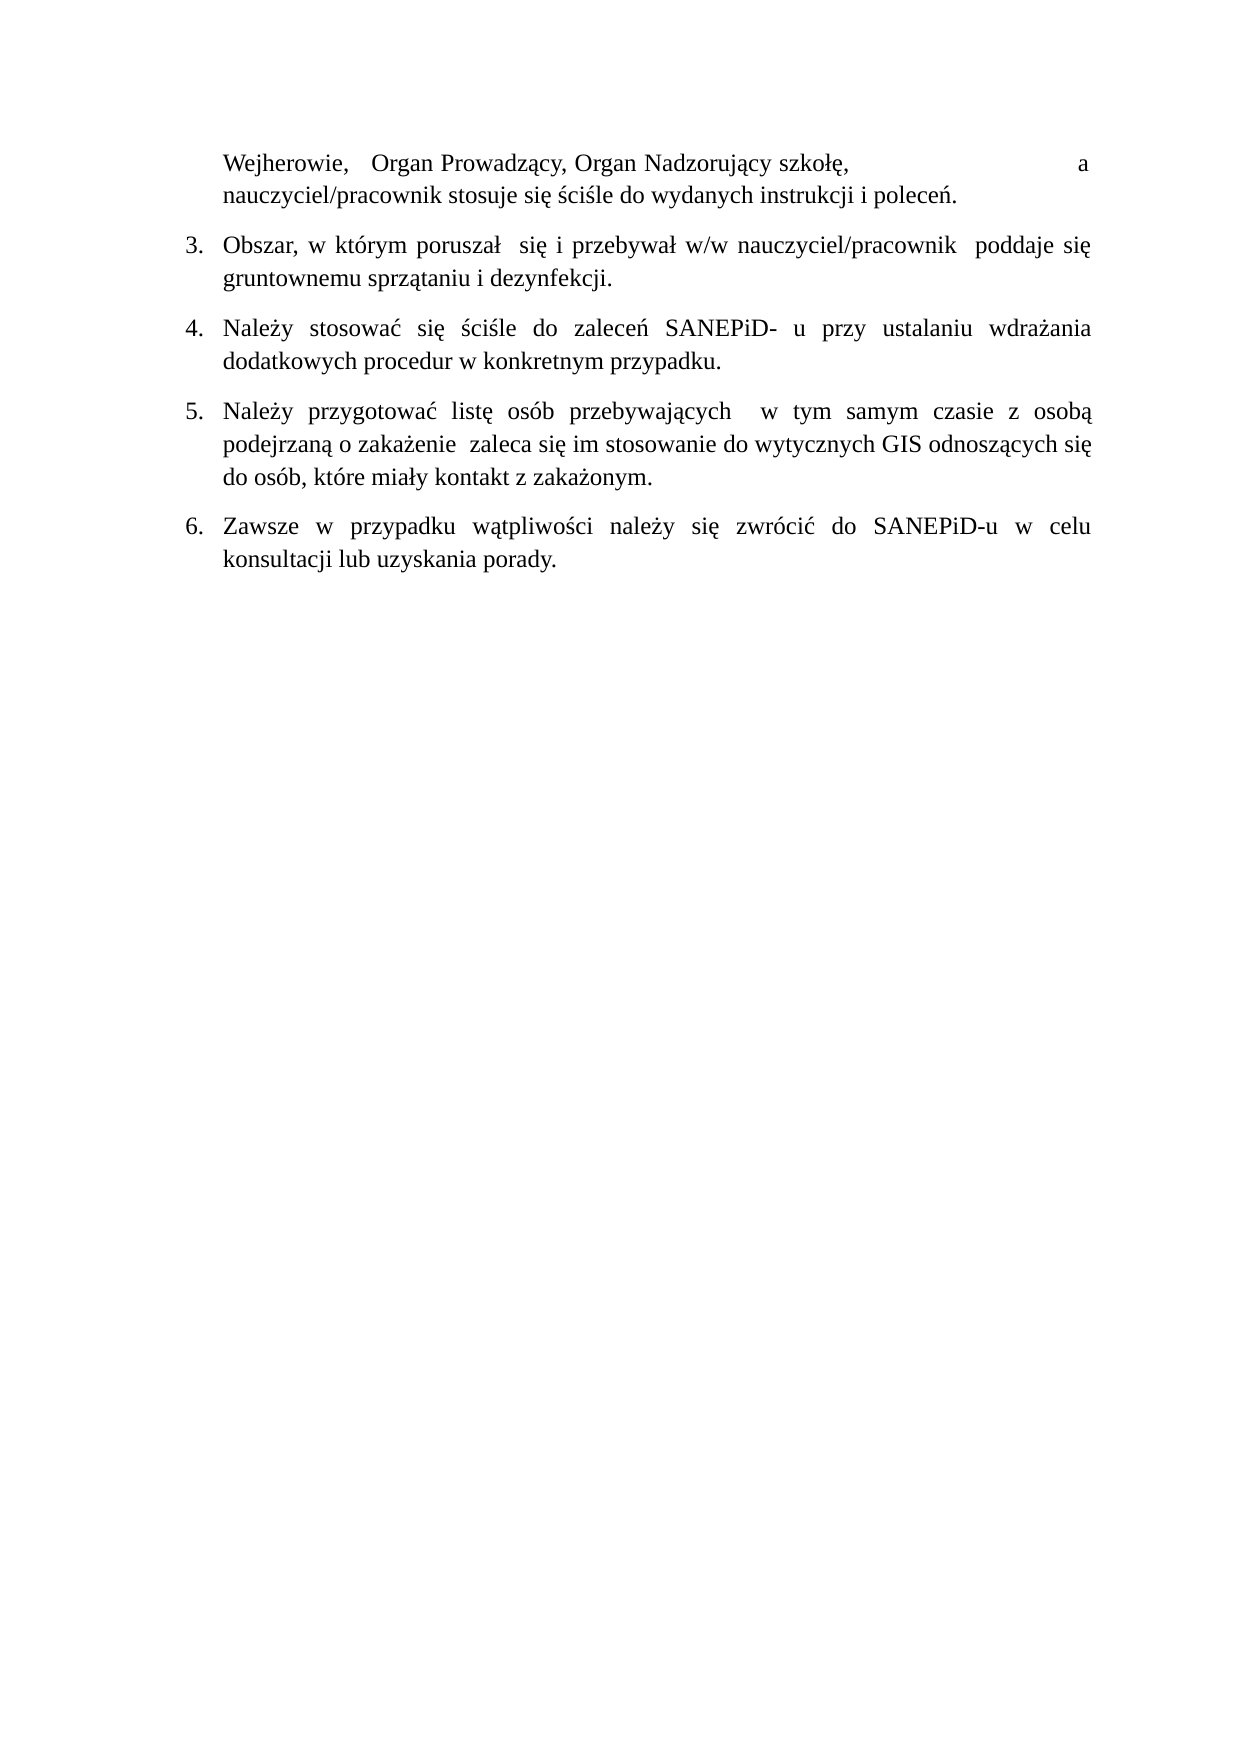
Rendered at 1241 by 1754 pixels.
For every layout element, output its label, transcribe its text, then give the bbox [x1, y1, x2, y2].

list Wejherowie, Organ Prowadzący, Organ Nadzorujący szkołę, a nauczyciel/pracownik stosuje się ściśle do wydanych instrukcji i poleceń. [185, 148, 1093, 209]
list Należy stosować się ściśle do zaleceń SANEPiD- u przy ustalaniu wdrażania dodatkowych procedur w konkretnym przypadku. [185, 313, 1093, 375]
list Obszar, w którym poruszał się i przebywał w/w nauczyciel/pracownik poddaje się gruntownemu sprzątaniu i dezynfekcji. [185, 230, 1093, 292]
list Należy przygotować listę osób przebywających w tym samym czasie z osobą podejrzaną o zakażenie zaleca się im stosowanie do wytycznych GIS odnoszących się do osób, które miały kontakt z zakażonym. [185, 396, 1093, 491]
list Zawsze w przypadku wątpliwości należy się zwrócić do SANEPiD-u w celu konsultacji lub uzyskania porady. [185, 511, 1093, 573]
